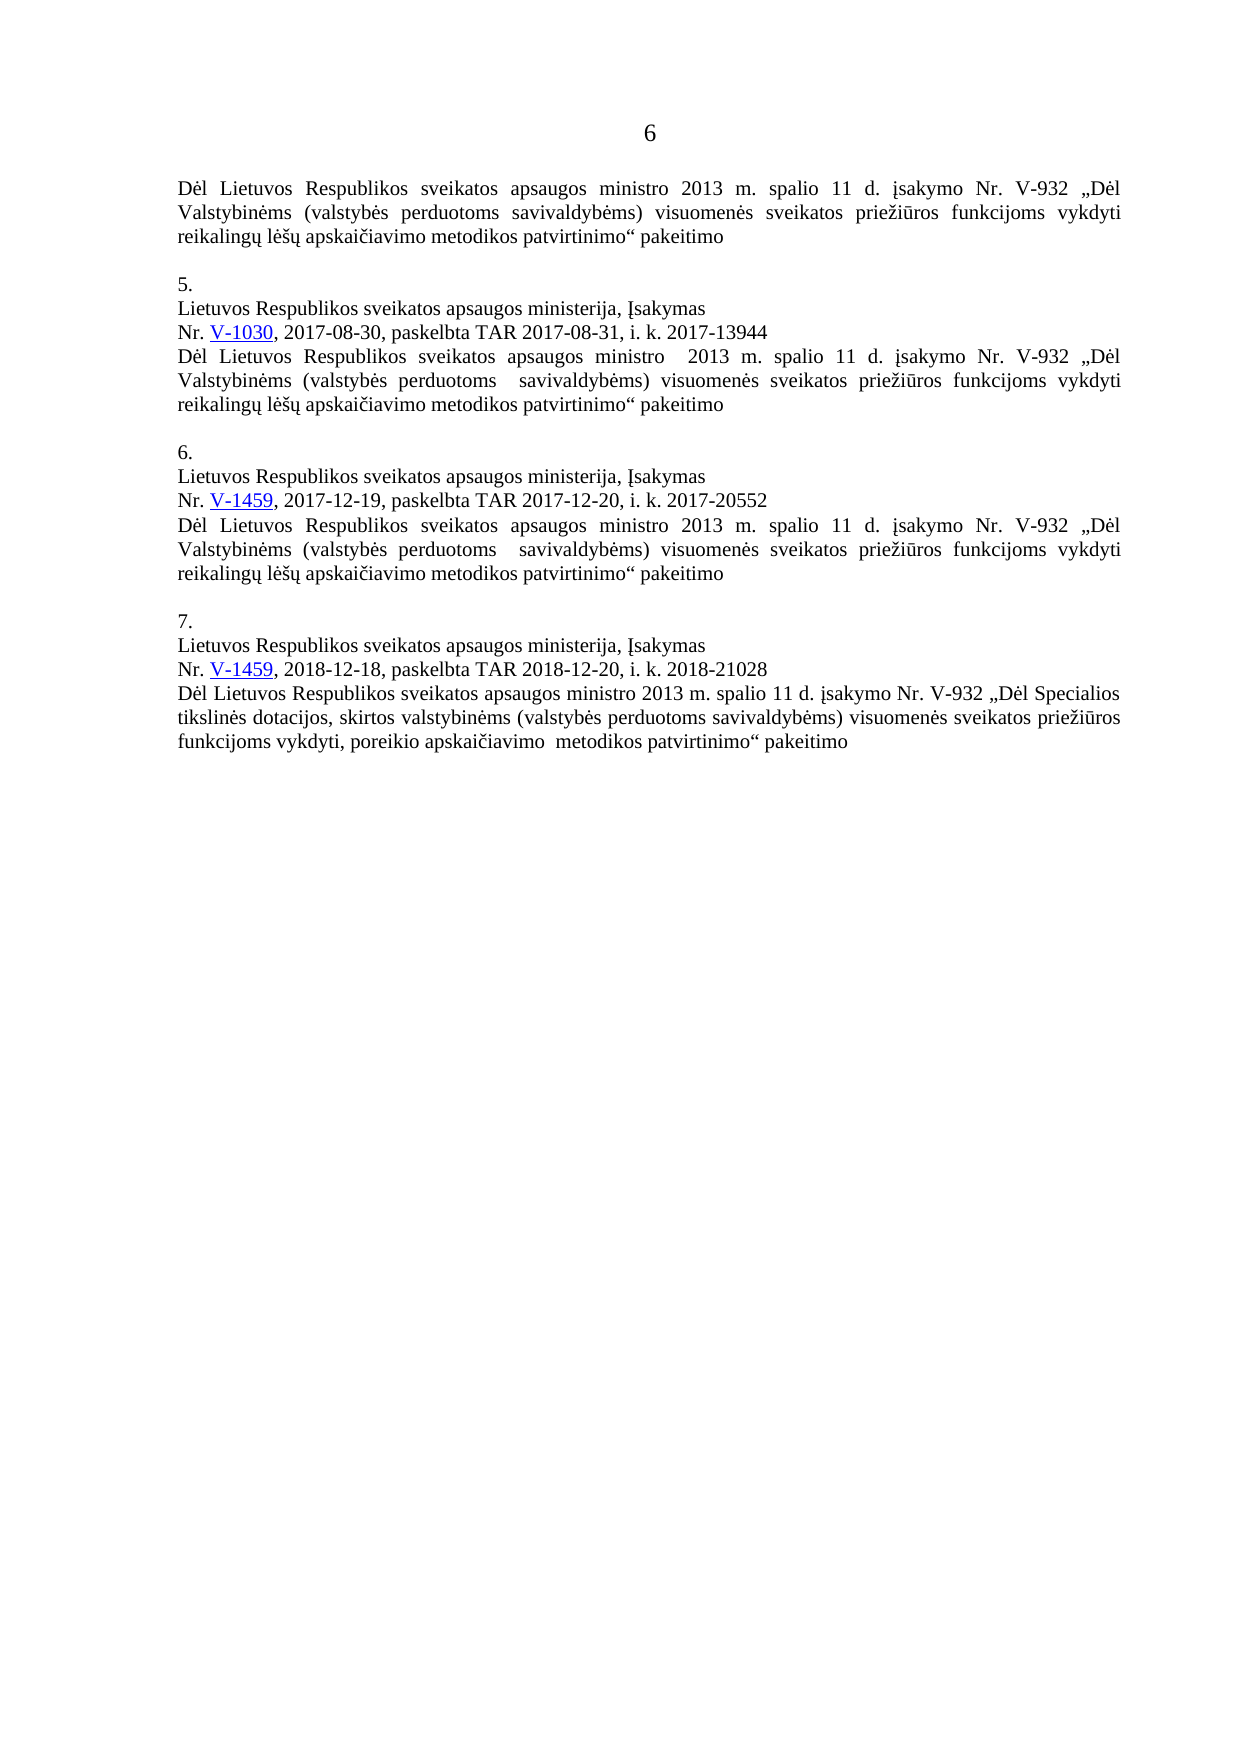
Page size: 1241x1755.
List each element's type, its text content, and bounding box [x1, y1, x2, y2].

text Nr. V-1459, 2017-12-19, paskelbta TAR 2017-12-20, i. k. 2017-20552 [177, 488, 1122, 512]
text 6. [177, 440, 1122, 464]
text Lietuvos Respublikos sveikatos apsaugos ministerija, Įsakymas [177, 464, 1122, 488]
text 5. [177, 272, 1122, 296]
text Dėl Lietuvos Respublikos sveikatos apsaugos ministro 2013 m. spalio 11 d. įsakymo Nr. V-932 „Dėl Valstybinėms (valstybės perduotoms savivaldybėms) visuomenės sveikatos priežiūros funkcijoms vykdyti reikalingų lėšų apskaičiavimo metodikos patvirtinimo“ pakeitimo [177, 344, 1122, 416]
text Lietuvos Respublikos sveikatos apsaugos ministerija, Įsakymas [177, 296, 1122, 320]
text Nr. V-1030, 2017-08-30, paskelbta TAR 2017-08-31, i. k. 2017-13944 [177, 320, 1122, 344]
text Dėl Lietuvos Respublikos sveikatos apsaugos ministro 2013 m. spalio 11 d. įsakymo Nr. V-932 „Dėl Valstybinėms (valstybės perduotoms savivaldybėms) visuomenės sveikatos priežiūros funkcijoms vykdyti reikalingų lėšų apskaičiavimo metodikos patvirtinimo“ pakeitimo [177, 176, 1122, 248]
text Lietuvos Respublikos sveikatos apsaugos ministerija, Įsakymas [177, 633, 1122, 657]
text 7. [177, 609, 1122, 633]
text Dėl Lietuvos Respublikos sveikatos apsaugos ministro 2013 m. spalio 11 d. įsakymo Nr. V-932 „Dėl Valstybinėms (valstybės perduotoms savivaldybėms) visuomenės sveikatos priežiūros funkcijoms vykdyti reikalingų lėšų apskaičiavimo metodikos patvirtinimo“ pakeitimo [177, 512, 1122, 585]
text Nr. V-1459, 2018-12-18, paskelbta TAR 2018-12-20, i. k. 2018-21028 [177, 657, 1122, 681]
text Dėl Lietuvos Respublikos sveikatos apsaugos ministro 2013 m. spalio 11 d. įsakymo Nr. V-932 „Dėl Specialios tikslinės dotacijos, skirtos valstybinėms (valstybės perduotoms savivaldybėms) visuomenės sveikatos priežiūros funkcijoms vykdyti, poreikio apskaičiavimo metodikos patvirtinimo“ pakeitimo [177, 681, 1122, 753]
